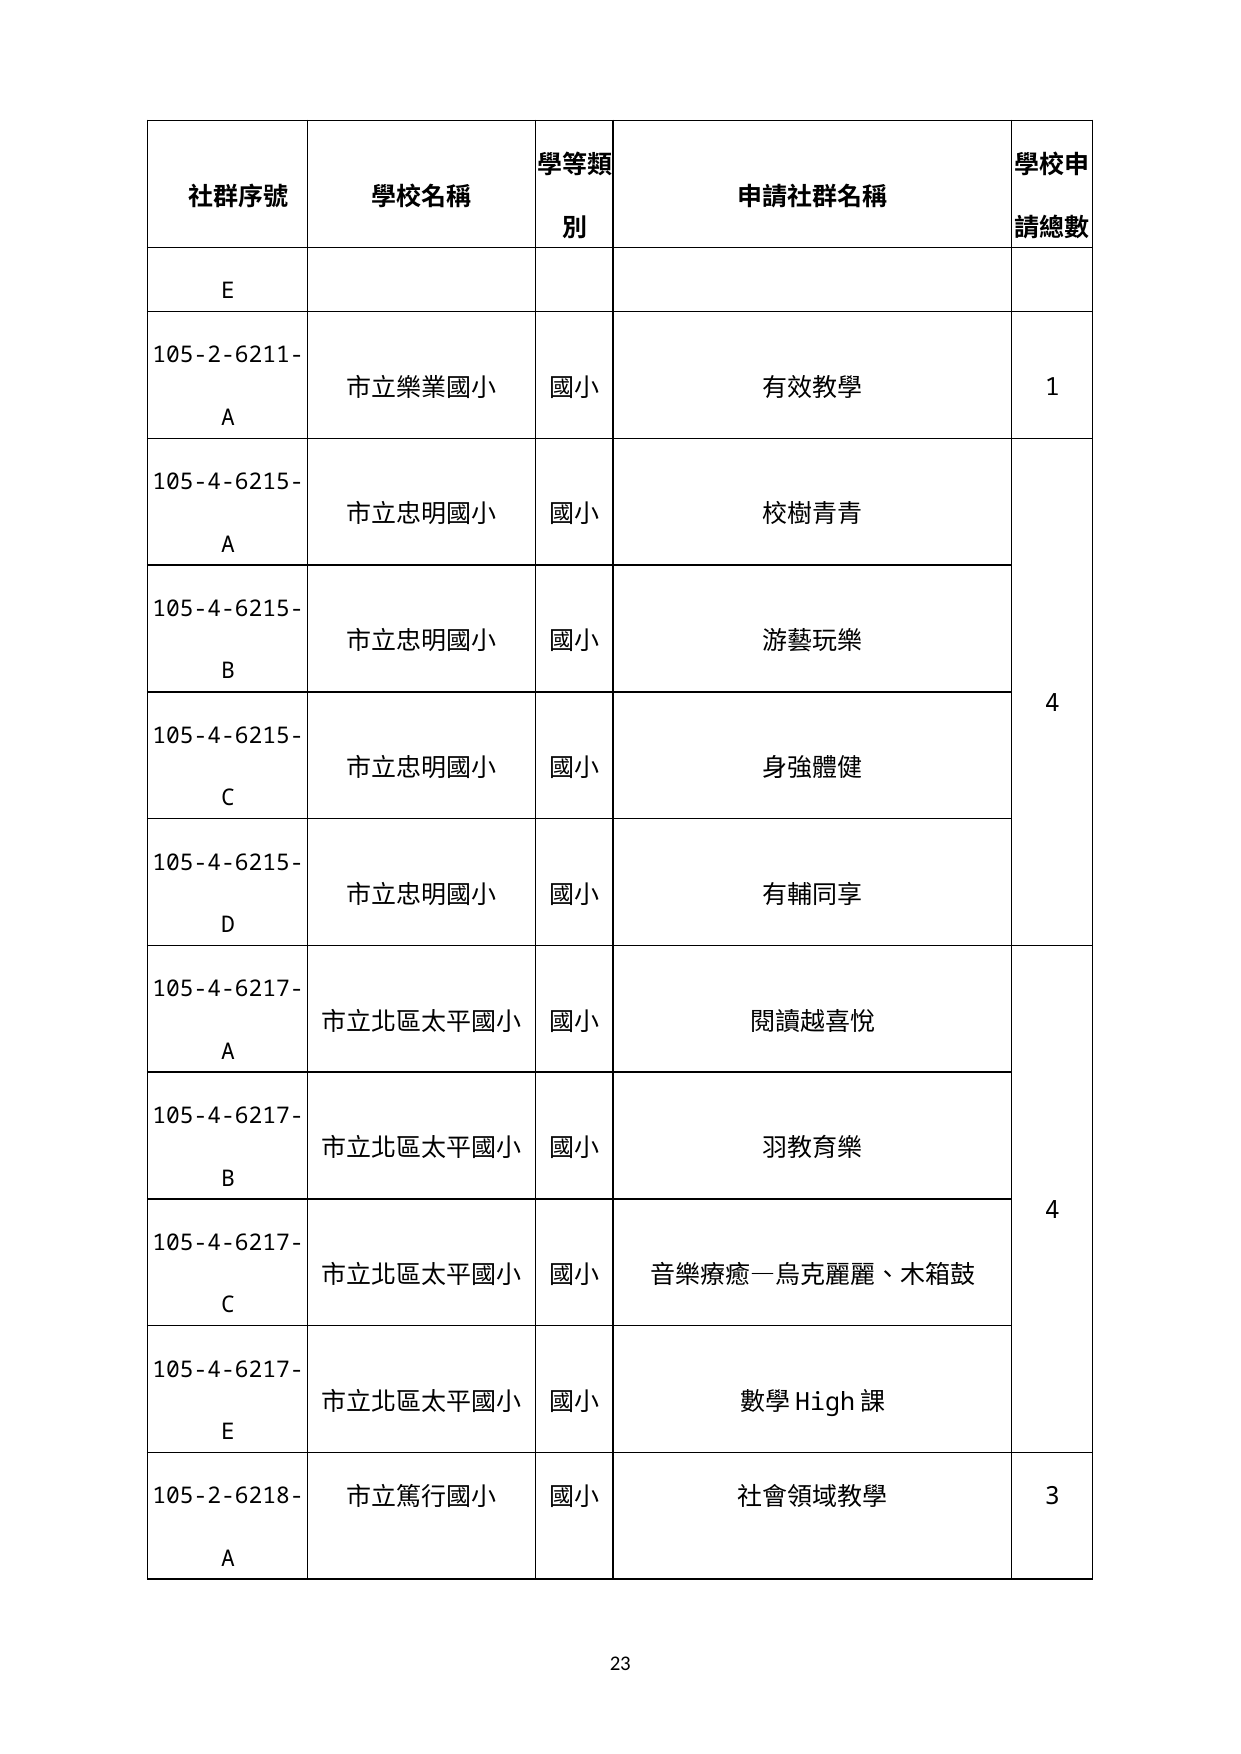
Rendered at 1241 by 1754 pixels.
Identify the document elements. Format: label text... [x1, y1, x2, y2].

table_cell 國小 [536, 1453, 612, 1578]
table_cell 105-4-6217-C [148, 1200, 307, 1325]
table_header 社群序號 [148, 121, 307, 246]
table_header 學校名稱 [308, 121, 535, 246]
table_cell 105-4-6215-B [148, 566, 307, 691]
table_cell E [148, 248, 307, 311]
table_cell [614, 248, 1011, 311]
table_cell 105-2-6211-A [148, 312, 307, 437]
table_cell 國小 [536, 693, 612, 818]
table_cell 105-4-6217-B [148, 1073, 307, 1198]
table_cell 游藝玩樂 [614, 566, 1011, 691]
table_cell 國小 [536, 566, 612, 691]
table_cell 閱讀越喜悅 [614, 946, 1011, 1071]
table_cell 國小 [536, 819, 612, 944]
table_cell 105-2-6218-A [148, 1453, 307, 1578]
table_cell 市立北區太平國小 [308, 1073, 535, 1198]
table_cell 音樂療癒—烏克麗麗、木箱鼓 [614, 1200, 1011, 1325]
table_cell 國小 [536, 439, 612, 564]
table_cell 市立北區太平國小 [308, 1326, 535, 1452]
table_cell [308, 248, 535, 311]
table_cell 3 [1012, 1453, 1092, 1578]
table_cell 市立篤行國小 [308, 1453, 535, 1578]
table_cell 社會領域教學 [614, 1453, 1011, 1578]
table_cell 國小 [536, 946, 612, 1071]
table_cell 1 [1012, 312, 1092, 437]
table_header 學等類別 [536, 121, 612, 246]
table_header 申請社群名稱 [614, 121, 1011, 246]
table_cell 有輔同享 [614, 819, 1011, 944]
table_cell 國小 [536, 1200, 612, 1325]
table_cell 國小 [536, 312, 612, 437]
table_cell 市立樂業國小 [308, 312, 535, 437]
table_cell 市立忠明國小 [308, 819, 535, 944]
table_cell 市立忠明國小 [308, 566, 535, 691]
table_cell 國小 [536, 1326, 612, 1452]
table_cell 數學High課 [614, 1326, 1011, 1452]
table_cell 羽教育樂 [614, 1073, 1011, 1198]
table_cell [536, 248, 612, 311]
table_cell 市立北區太平國小 [308, 1200, 535, 1325]
table_cell 105-4-6215-D [148, 819, 307, 944]
table_cell 市立忠明國小 [308, 693, 535, 818]
table_cell 國小 [536, 1073, 612, 1198]
table_cell 4 [1012, 946, 1092, 1452]
table_header 學校申請總數 [1012, 121, 1092, 246]
table_cell [1012, 248, 1092, 311]
table_cell 市立忠明國小 [308, 439, 535, 564]
table_cell 105-4-6215-C [148, 693, 307, 818]
table_cell 105-4-6217-E [148, 1326, 307, 1452]
table_cell 105-4-6215-A [148, 439, 307, 564]
table_cell 身強體健 [614, 693, 1011, 818]
table_cell 有效教學 [614, 312, 1011, 437]
table_cell 4 [1012, 439, 1092, 944]
table_cell 校樹青青 [614, 439, 1011, 564]
table_cell 市立北區太平國小 [308, 946, 535, 1071]
table_cell 105-4-6217-A [148, 946, 307, 1071]
